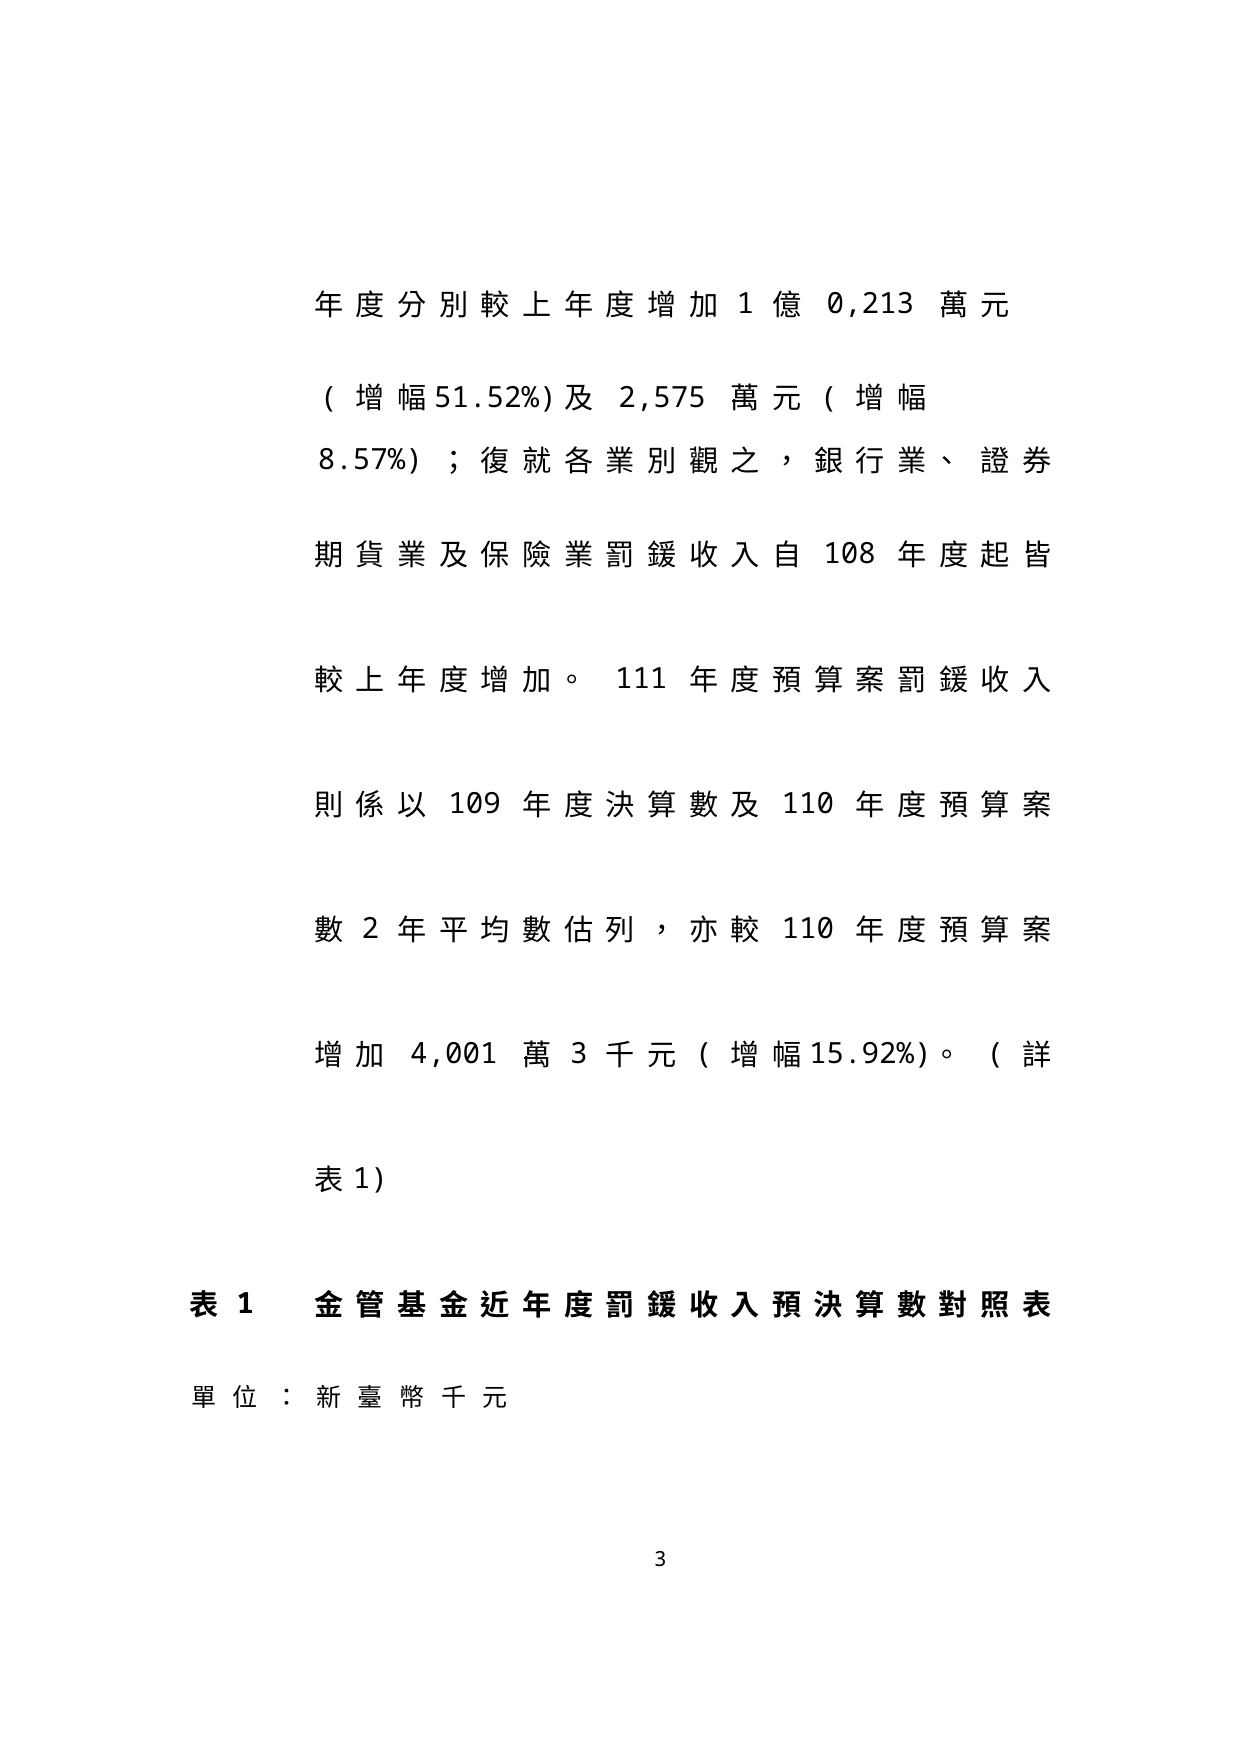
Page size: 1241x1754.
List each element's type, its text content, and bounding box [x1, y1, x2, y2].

text 據金管會資料，106年度至109年度罰鍰收入決算數分別為2億6,754萬元、1億9,825萬元、3億38萬元及3億2,613萬元，107年度較上年度減少6,929萬元，惟108年度及109年度呈增加趨勢，該2年度分別較上年度增加1億0,213萬元(增幅51.52%)及2,575萬元(增幅8.57%)；復就各業別觀之，銀行業、證券期貨業及保險業罰鍰收入自108年度起皆較上年度增加。111年度預算案罰鍰收入則係以109年度決算數及110年度預算案數2年平均數估列，亦較110年度預算案增加4,001萬3千元(增幅15.92%)。(詳表1) [271, 229, 1058, 1229]
text 表1 金管基金近年度罰鍰收入預決算數對照表 單位：新臺幣千元 [183, 1229, 1102, 1417]
